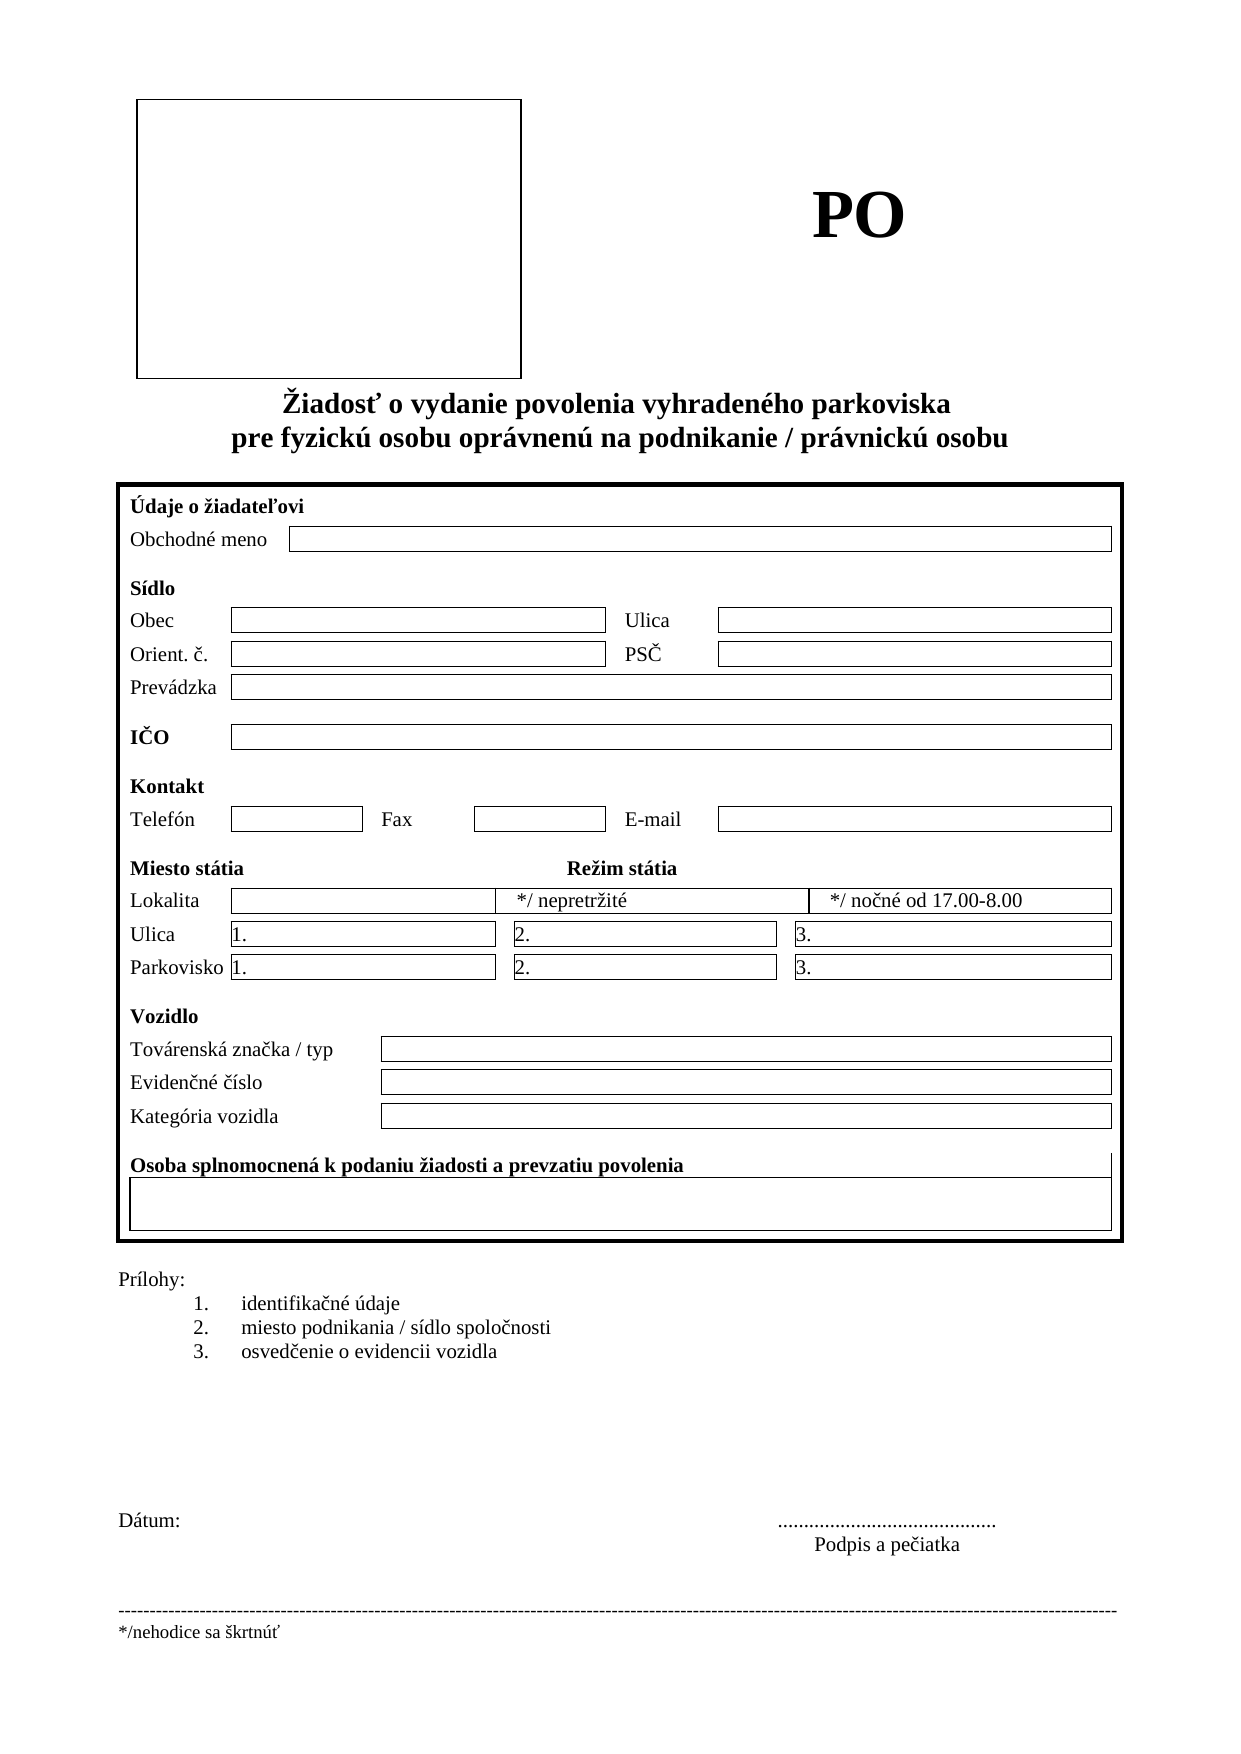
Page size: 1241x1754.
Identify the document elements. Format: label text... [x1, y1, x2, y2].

table_cell Kategória vozidla [130, 1103, 381, 1128]
table_cell [290, 527, 1111, 551]
table_cell [232, 725, 1111, 749]
table_cell [120, 831, 1120, 856]
table_cell [120, 576, 130, 600]
table_cell [120, 674, 130, 699]
table_cell Obchodné meno [130, 526, 289, 551]
list identifikačné údaje [193, 1291, 1122, 1315]
table_cell [1112, 1069, 1120, 1094]
table_cell [1112, 1177, 1120, 1230]
table_cell Kontakt [130, 775, 1111, 798]
table_cell [130, 1128, 381, 1153]
table_cell [1111, 1005, 1120, 1028]
table_cell Obec [130, 607, 231, 632]
list osvedčenie o evidencii vozidla [193, 1339, 1122, 1363]
table_cell [232, 675, 1111, 699]
table_cell [1111, 856, 1120, 880]
table_cell PSČ [625, 641, 718, 666]
table_cell [120, 1061, 1120, 1069]
table_cell [719, 642, 1111, 666]
text Žiadosť o vydanie povolenia vyhradeného parkoviska pre fyzickú osobu oprávnenú na podnikanie / právnickú osobu [118, 386, 1122, 453]
table_cell [1112, 1036, 1120, 1061]
table_cell Evidenčné číslo [130, 1069, 381, 1094]
table_cell [120, 913, 1120, 921]
table_cell Fax [381, 806, 474, 831]
table_cell [496, 954, 514, 979]
table_cell [475, 807, 605, 831]
table_cell [777, 921, 795, 946]
table_cell [1112, 607, 1120, 632]
table_cell Továrenská značka / typ [130, 1036, 381, 1061]
table_cell Telefón [130, 806, 231, 831]
text Podpis a pečiatka [118, 1532, 1122, 1556]
table_cell Ulica [625, 607, 718, 632]
table_cell [496, 921, 514, 946]
text Prílohy: [118, 1267, 1122, 1291]
table_cell [232, 642, 605, 666]
table_cell Parkovisko [130, 954, 231, 979]
table_cell [382, 1070, 1111, 1094]
table_cell Vozidlo [130, 1005, 1111, 1028]
table_header [120, 487, 1120, 494]
table_cell */ nepretržité [496, 889, 808, 912]
table_cell [120, 775, 130, 798]
text PO [812, 173, 1122, 252]
text ---------------------------------------------------------------------------------------------------------------------------------------------------------------- [118, 1599, 1122, 1621]
table_cell [120, 1103, 130, 1128]
table_cell [120, 880, 1120, 887]
table_cell Sídlo [130, 576, 1111, 600]
table_cell 2. [515, 955, 776, 979]
table_cell [777, 954, 795, 979]
table_cell */ nočné od 17.00-8.00 [810, 889, 1111, 912]
table_cell [120, 954, 130, 979]
table_cell [131, 1178, 1111, 1230]
table_cell [120, 806, 130, 831]
table_cell [1112, 526, 1120, 551]
table_cell 1. [232, 955, 495, 979]
table_cell Miesto státia Režim státia [130, 856, 1111, 880]
table_cell [1112, 1153, 1120, 1177]
table_cell [1112, 641, 1120, 666]
list miesto podnikania / sídlo spoločnosti [193, 1315, 1122, 1339]
table_cell [1111, 576, 1120, 600]
table_cell [1112, 724, 1120, 749]
table_cell [232, 608, 605, 632]
table_cell 2. [515, 922, 776, 946]
table_cell [120, 979, 1120, 1004]
table_cell [120, 856, 130, 880]
table_cell [382, 1037, 1111, 1061]
table_cell [232, 807, 362, 831]
text Dátum: .......................................... [118, 1508, 1122, 1532]
table_cell [120, 494, 130, 518]
table_cell [120, 946, 1120, 954]
table_cell [120, 1069, 130, 1094]
table_cell [120, 749, 1120, 774]
table_cell [363, 806, 381, 831]
table_cell [120, 1094, 1120, 1103]
table_cell [382, 1104, 1111, 1128]
table_cell Osoba splnomocnená k podaniu žiadosti a prevzatiu povolenia [130, 1153, 1111, 1177]
table_cell [120, 641, 130, 666]
table_cell [120, 666, 1120, 674]
table_cell [1112, 954, 1120, 979]
table_cell [719, 807, 1111, 831]
table_cell E-mail [625, 806, 718, 831]
table_cell [120, 600, 1120, 607]
table_cell 1. [232, 922, 495, 946]
table_cell [120, 1128, 130, 1153]
table_cell [120, 1036, 130, 1061]
table_cell [1112, 674, 1120, 699]
table_cell IČO [130, 724, 231, 749]
table_cell Lokalita [130, 888, 231, 912]
table_cell [1112, 1103, 1120, 1128]
table_cell [1111, 775, 1120, 798]
table_cell [232, 889, 495, 912]
table_cell [120, 607, 130, 632]
table_cell [120, 799, 1120, 806]
table_cell [120, 518, 1120, 526]
table_cell 3. [796, 955, 1111, 979]
table_cell Údaje o žiadateľovi [130, 494, 1111, 518]
table_cell [381, 1129, 1111, 1153]
table_cell [120, 1177, 129, 1230]
table_cell [606, 607, 624, 632]
table_cell [1111, 1128, 1120, 1153]
table_cell [120, 699, 1120, 724]
table_cell [1112, 921, 1120, 946]
table_cell [1112, 888, 1120, 912]
table_cell [120, 551, 1120, 576]
table_cell [120, 1029, 1120, 1036]
table_cell [606, 806, 624, 831]
table_cell [120, 1005, 130, 1028]
table_cell [120, 1153, 130, 1177]
table_cell Orient. č. [130, 641, 231, 666]
table_cell [120, 921, 130, 946]
table_cell [120, 1230, 1120, 1238]
table_cell [120, 724, 130, 749]
table_cell [719, 608, 1111, 632]
table_cell [1111, 494, 1120, 518]
table_cell Ulica [130, 921, 231, 946]
table_cell [606, 641, 624, 666]
table_cell 3. [796, 922, 1111, 946]
table_cell [120, 888, 130, 912]
text */nehodice sa škrtnúť [118, 1621, 1122, 1642]
table_cell [1112, 806, 1120, 831]
table_cell [120, 632, 1120, 641]
table_cell [120, 526, 130, 551]
table_cell Prevádzka [130, 674, 231, 699]
